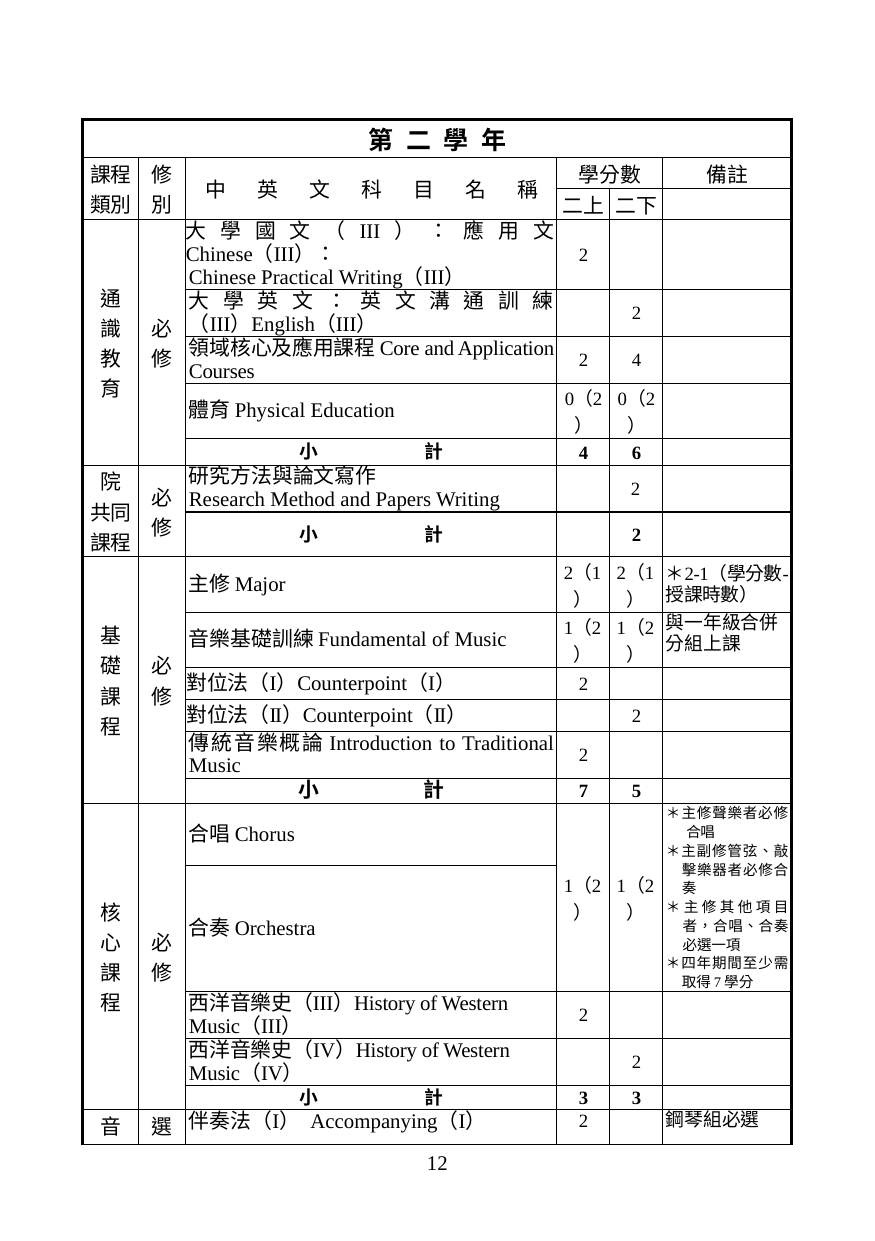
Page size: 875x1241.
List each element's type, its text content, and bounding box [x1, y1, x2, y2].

table_cell ＊主修聲樂者必修合唱 ＊主副修管弦、敲擊樂器者必修合奏 ＊主修其他項目者，合唱、合奏必選一項 ＊四年期間至少需取得7學分 [663, 804, 790, 991]
table_cell 2 [557, 732, 609, 777]
table_cell 備註 [663, 158, 790, 188]
table_cell 西洋音樂史（IV）History of Western Music（IV） [186, 1039, 556, 1085]
table_cell 2 [557, 668, 609, 699]
table_cell 1（2） [610, 804, 662, 991]
table_cell 修 別 [139, 158, 185, 219]
table_cell 3 [557, 1086, 609, 1109]
table_cell ＊2-1（學分數-授課時數） [663, 557, 790, 612]
table_cell [663, 439, 790, 464]
table_cell 5 [610, 779, 662, 803]
table_cell 小計 [186, 1086, 556, 1109]
table_cell 二下 [610, 189, 662, 219]
table_cell 2 [557, 337, 609, 383]
table_cell [610, 220, 662, 289]
table_cell [557, 700, 609, 731]
table_cell 必 修 [139, 557, 185, 803]
table_cell 1（2） [557, 613, 609, 667]
table_cell 核 心 課 程 [84, 804, 138, 1109]
table_cell 1（2） [610, 613, 662, 667]
table_cell [663, 700, 790, 731]
table_cell [663, 779, 790, 803]
table_cell 領域核心及應用課程Core and Application Courses [186, 337, 556, 383]
table_cell 基 礎 課 程 [84, 557, 138, 803]
table_cell 3 [610, 1086, 662, 1109]
table_cell 必 修 [139, 804, 185, 1109]
table_cell 大學國文（III）：應用文Chinese（III）： Chinese Practical Writing（III） [186, 220, 556, 289]
table_cell [663, 1086, 790, 1109]
table_cell 2 [557, 992, 609, 1038]
table_cell 小計 [186, 439, 556, 464]
table_cell [663, 290, 790, 336]
table_cell [557, 513, 609, 556]
table_cell 1（2） [557, 804, 609, 991]
table_cell 音樂基礎訓練Fundamental of Music [186, 613, 556, 667]
table_cell 大學英文：英文溝通訓練（III）English（III） [186, 290, 556, 336]
table_cell [557, 290, 609, 336]
table_header 第 二 學 年 [84, 121, 790, 157]
table_cell 伴奏法（I） Accompanying（I） [186, 1110, 556, 1144]
table_cell 2 [610, 513, 662, 556]
table_cell 小計 [186, 779, 556, 803]
table_cell 2（1） [557, 557, 609, 612]
table_cell [663, 1039, 790, 1085]
table_cell 對位法（II）Counterpoint（II） [186, 700, 556, 731]
table_cell 0（2） [557, 384, 609, 438]
table_cell 體育Physical Education [186, 384, 556, 438]
table_cell 7 [557, 779, 609, 803]
table_cell [663, 992, 790, 1038]
table_cell [610, 668, 662, 699]
table_cell 2 [610, 700, 662, 731]
table_cell [557, 1039, 609, 1085]
table_cell 院 共同課程 [84, 466, 138, 556]
table_cell 2 [557, 220, 609, 289]
table_cell [663, 384, 790, 438]
table_cell 4 [610, 337, 662, 383]
table_cell 合唱Chorus [186, 804, 556, 865]
table_cell [610, 1110, 662, 1144]
table_cell 2 [610, 466, 662, 511]
table_cell [663, 220, 790, 289]
table_cell 必 修 [139, 220, 185, 464]
table_cell [663, 513, 790, 556]
table_cell 對位法（I）Counterpoint（I） [186, 668, 556, 699]
table_cell 西洋音樂史（III）History of Western Music（III） [186, 992, 556, 1038]
table_cell 主修Major [186, 557, 556, 612]
table_cell 通 識 教 育 [84, 220, 138, 464]
table_cell 4 [557, 439, 609, 464]
table_cell 與一年級合併分組上課 [663, 613, 790, 667]
table_cell 2（1） [610, 557, 662, 612]
table_cell [663, 466, 790, 511]
table_cell 二上 [557, 189, 609, 219]
table_cell [663, 337, 790, 383]
table_cell 中 英 文 科 目 名 稱 [186, 158, 556, 219]
table_cell 學分數 [557, 158, 662, 188]
table_cell 研究方法與論文寫作 Research Method and Papers Writing [186, 466, 556, 511]
table_cell 2 [610, 290, 662, 336]
table_cell [663, 189, 790, 219]
table_cell 選 [139, 1110, 185, 1144]
table_cell 鋼琴組必選 106、108年 開課 [663, 1110, 790, 1144]
table_cell [663, 668, 790, 699]
table_cell 合奏Orchestra [186, 866, 556, 991]
table_cell [557, 466, 609, 511]
table_cell 傳統音樂概論Introduction to Traditional Music [186, 732, 556, 777]
table_cell 2 [557, 1110, 609, 1144]
table_cell 2 [610, 1039, 662, 1085]
table_cell 課程 類別 [84, 158, 138, 219]
table_cell [610, 732, 662, 777]
table_cell [663, 732, 790, 777]
table_cell 0（2） [610, 384, 662, 438]
table_cell 音 樂 演 奏 學 程 課 程 [84, 1110, 138, 1144]
table_cell 必 修 [139, 466, 185, 556]
table_cell [610, 992, 662, 1038]
table_cell 6 [610, 439, 662, 464]
table_cell 小計 [186, 513, 556, 556]
